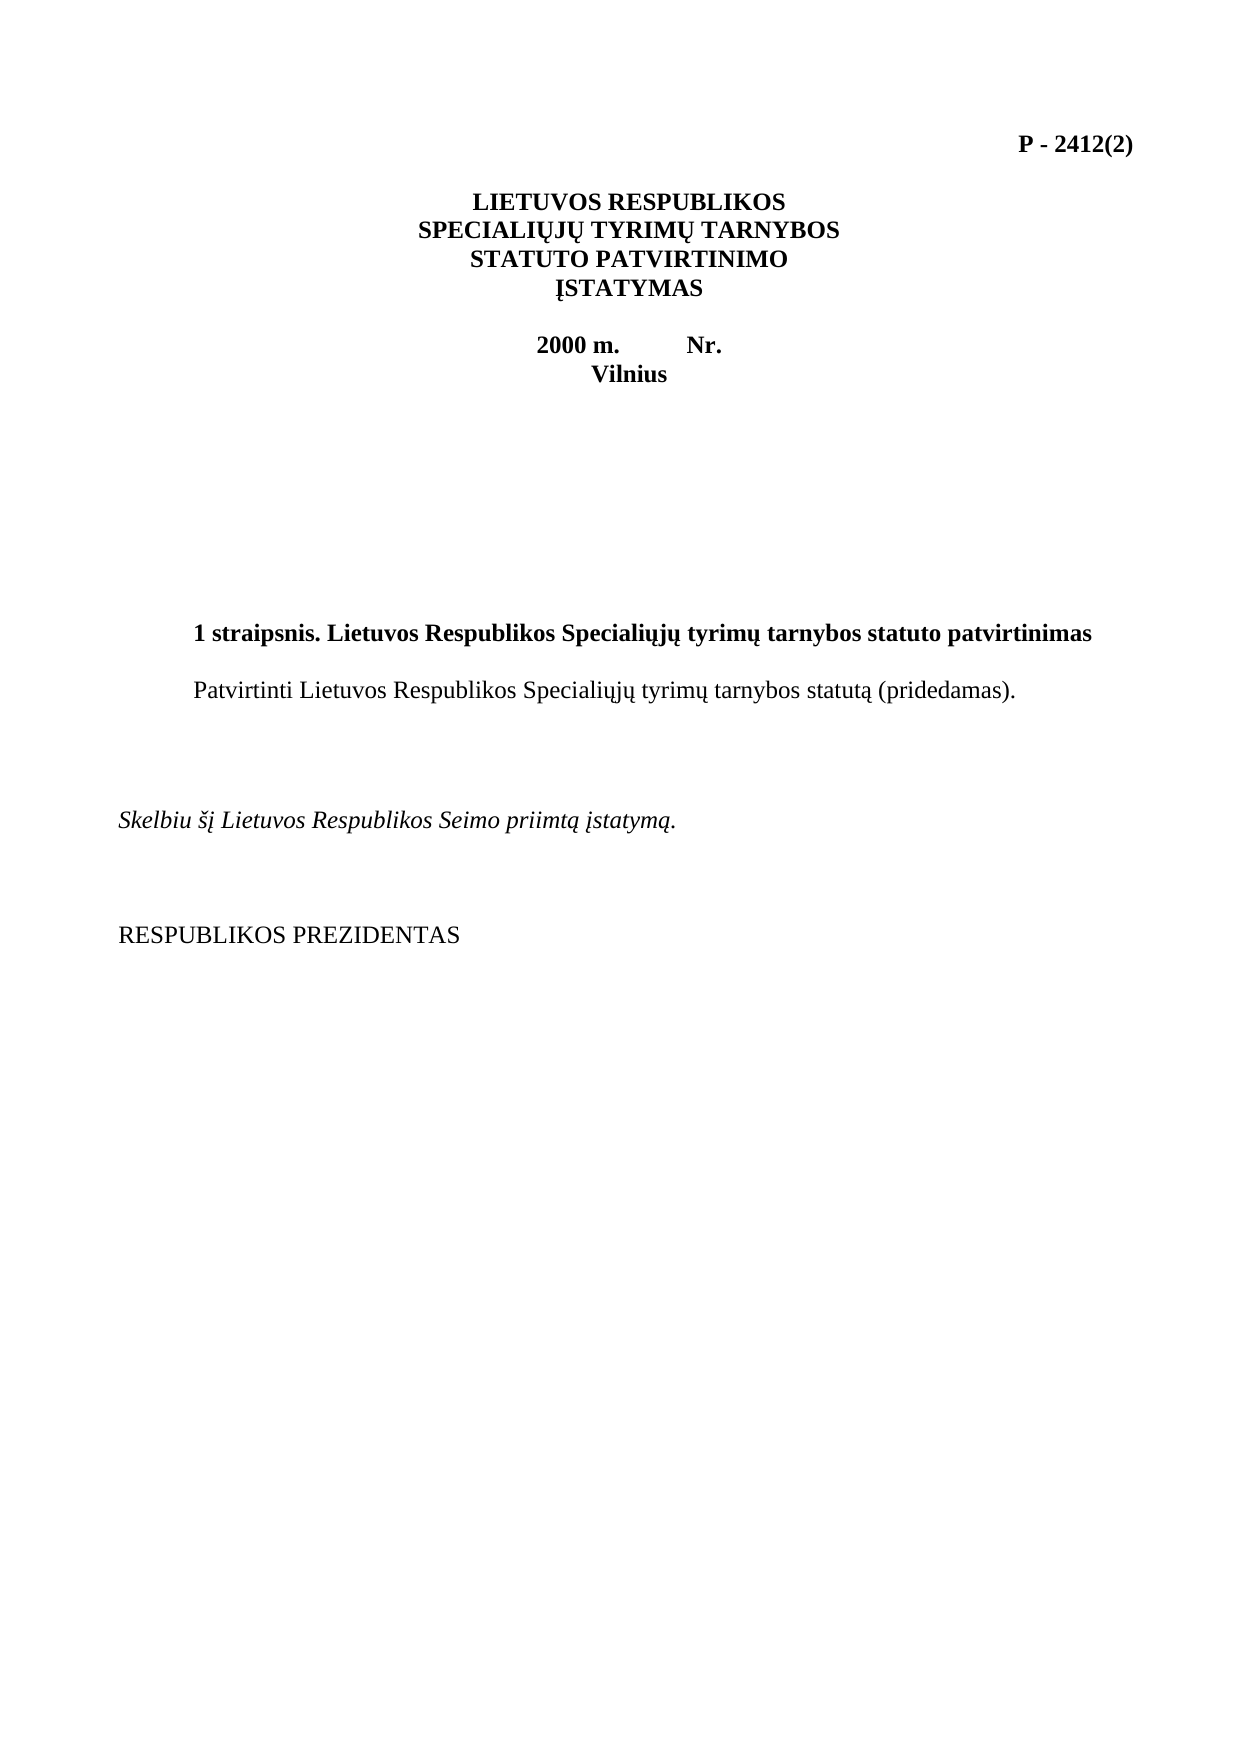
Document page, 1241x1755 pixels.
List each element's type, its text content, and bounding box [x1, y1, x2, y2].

text Patvirtinti Lietuvos Respublikos Specialiųjų tyrimų tarnybos statutą (pridedamas). [118, 675, 1140, 704]
text LIETUVOS RESPUBLIKOS [118, 187, 1140, 215]
text RESPUBLIKOS PREZIDENTAS [118, 920, 1140, 949]
text ĮSTATYMAS [118, 273, 1140, 302]
text Skelbiu šį Lietuvos Respublikos Seimo priimtą įstatymą. [118, 805, 1140, 834]
text Vilnius [118, 359, 1140, 388]
text P - 2412(2) [118, 129, 1140, 187]
text STATUTO PATVIRTINIMO [118, 244, 1140, 273]
text SPECIALIŲJŲ TYRIMŲ TARNYBOS [118, 215, 1140, 244]
text 1 straipsnis. Lietuvos Respublikos Specialiųjų tyrimų tarnybos statuto patvirtinimas [118, 618, 1140, 647]
text 2000 m. Nr. [118, 330, 1140, 359]
